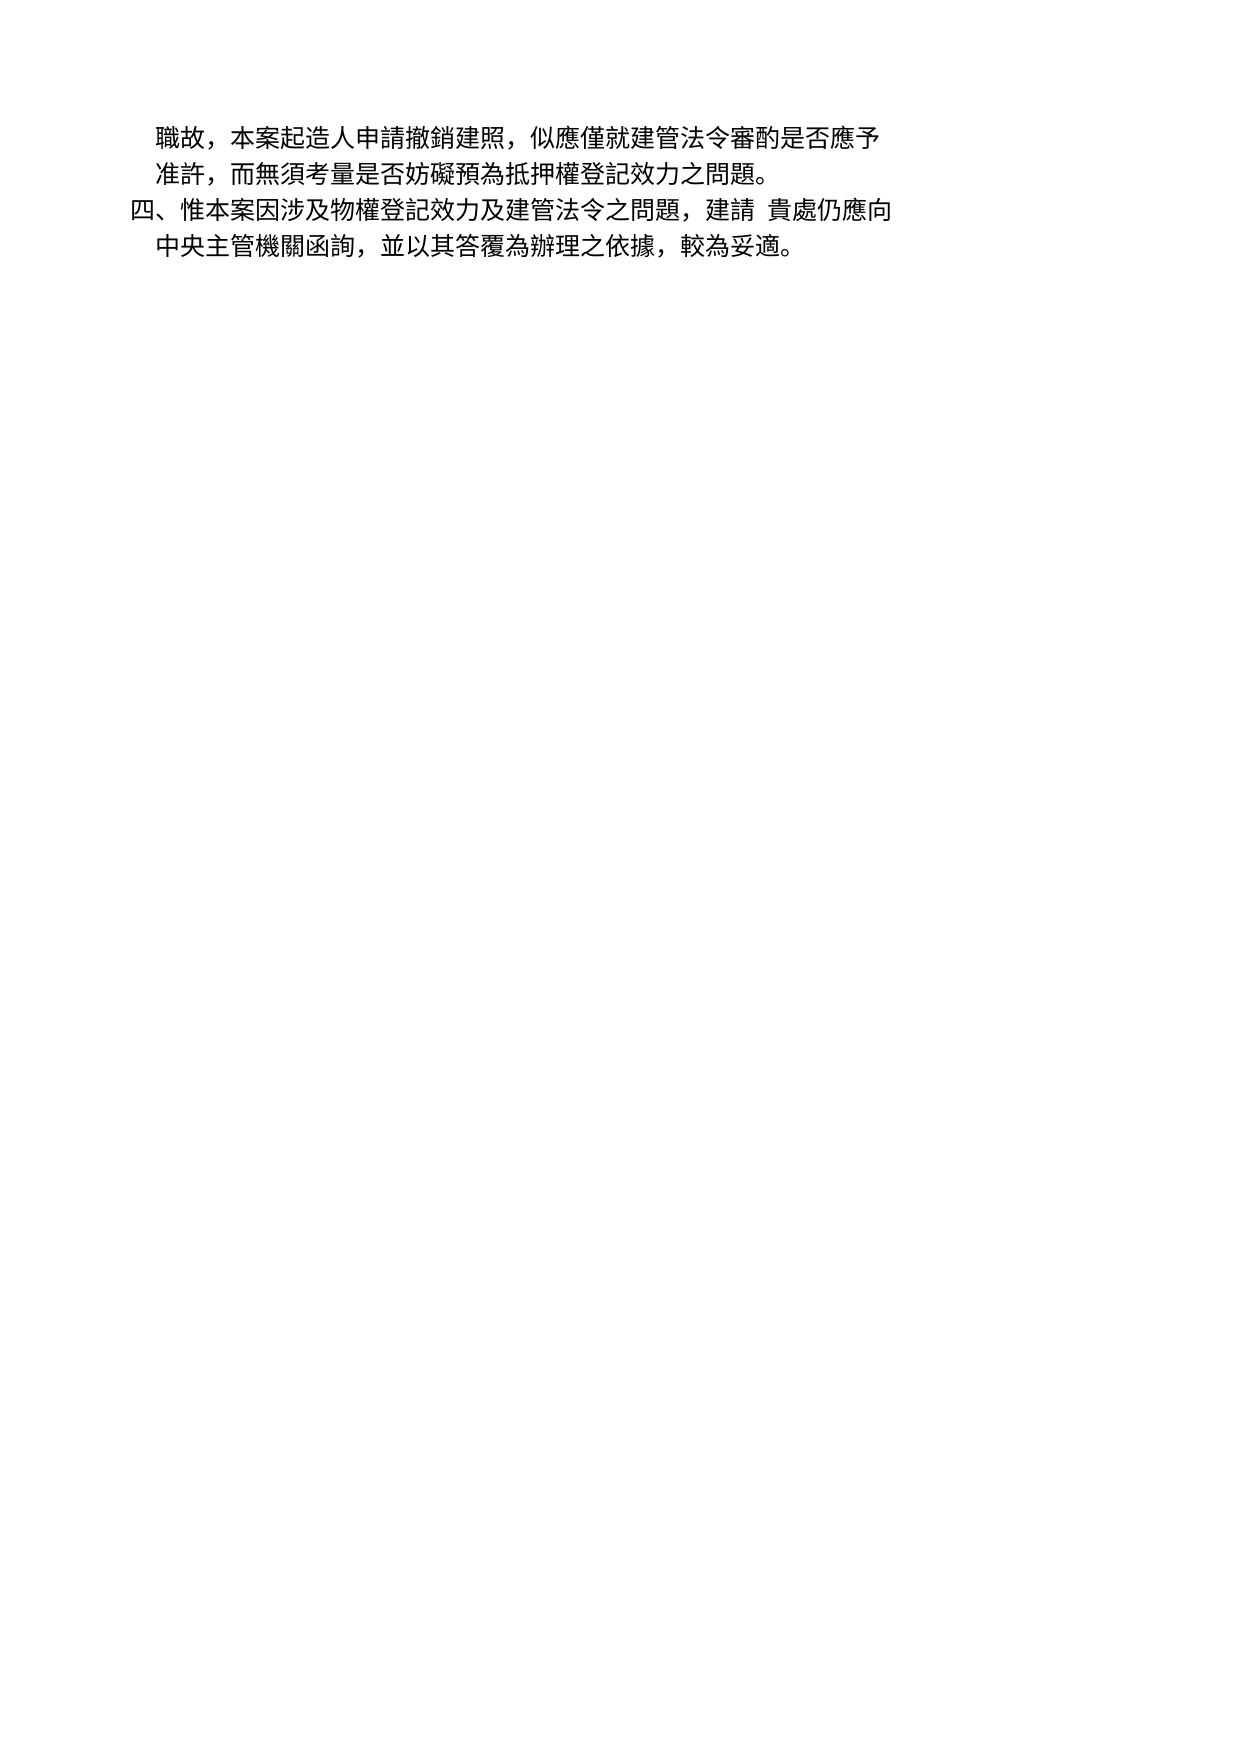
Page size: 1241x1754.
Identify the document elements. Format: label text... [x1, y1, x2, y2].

text 四、惟本案因涉及物權登記效力及建管法令之問題，建請 貴處仍應向 [118, 191, 1122, 227]
text 職故，本案起造人申請撤銷建照，似應僅就建管法令審酌是否應予 [118, 118, 1122, 154]
text 准許，而無須考量是否妨礙預為抵押權登記效力之問題。 [118, 154, 1122, 191]
text 中央主管機關函詢，並以其答覆為辦理之依據，較為妥適。 [118, 227, 1122, 263]
